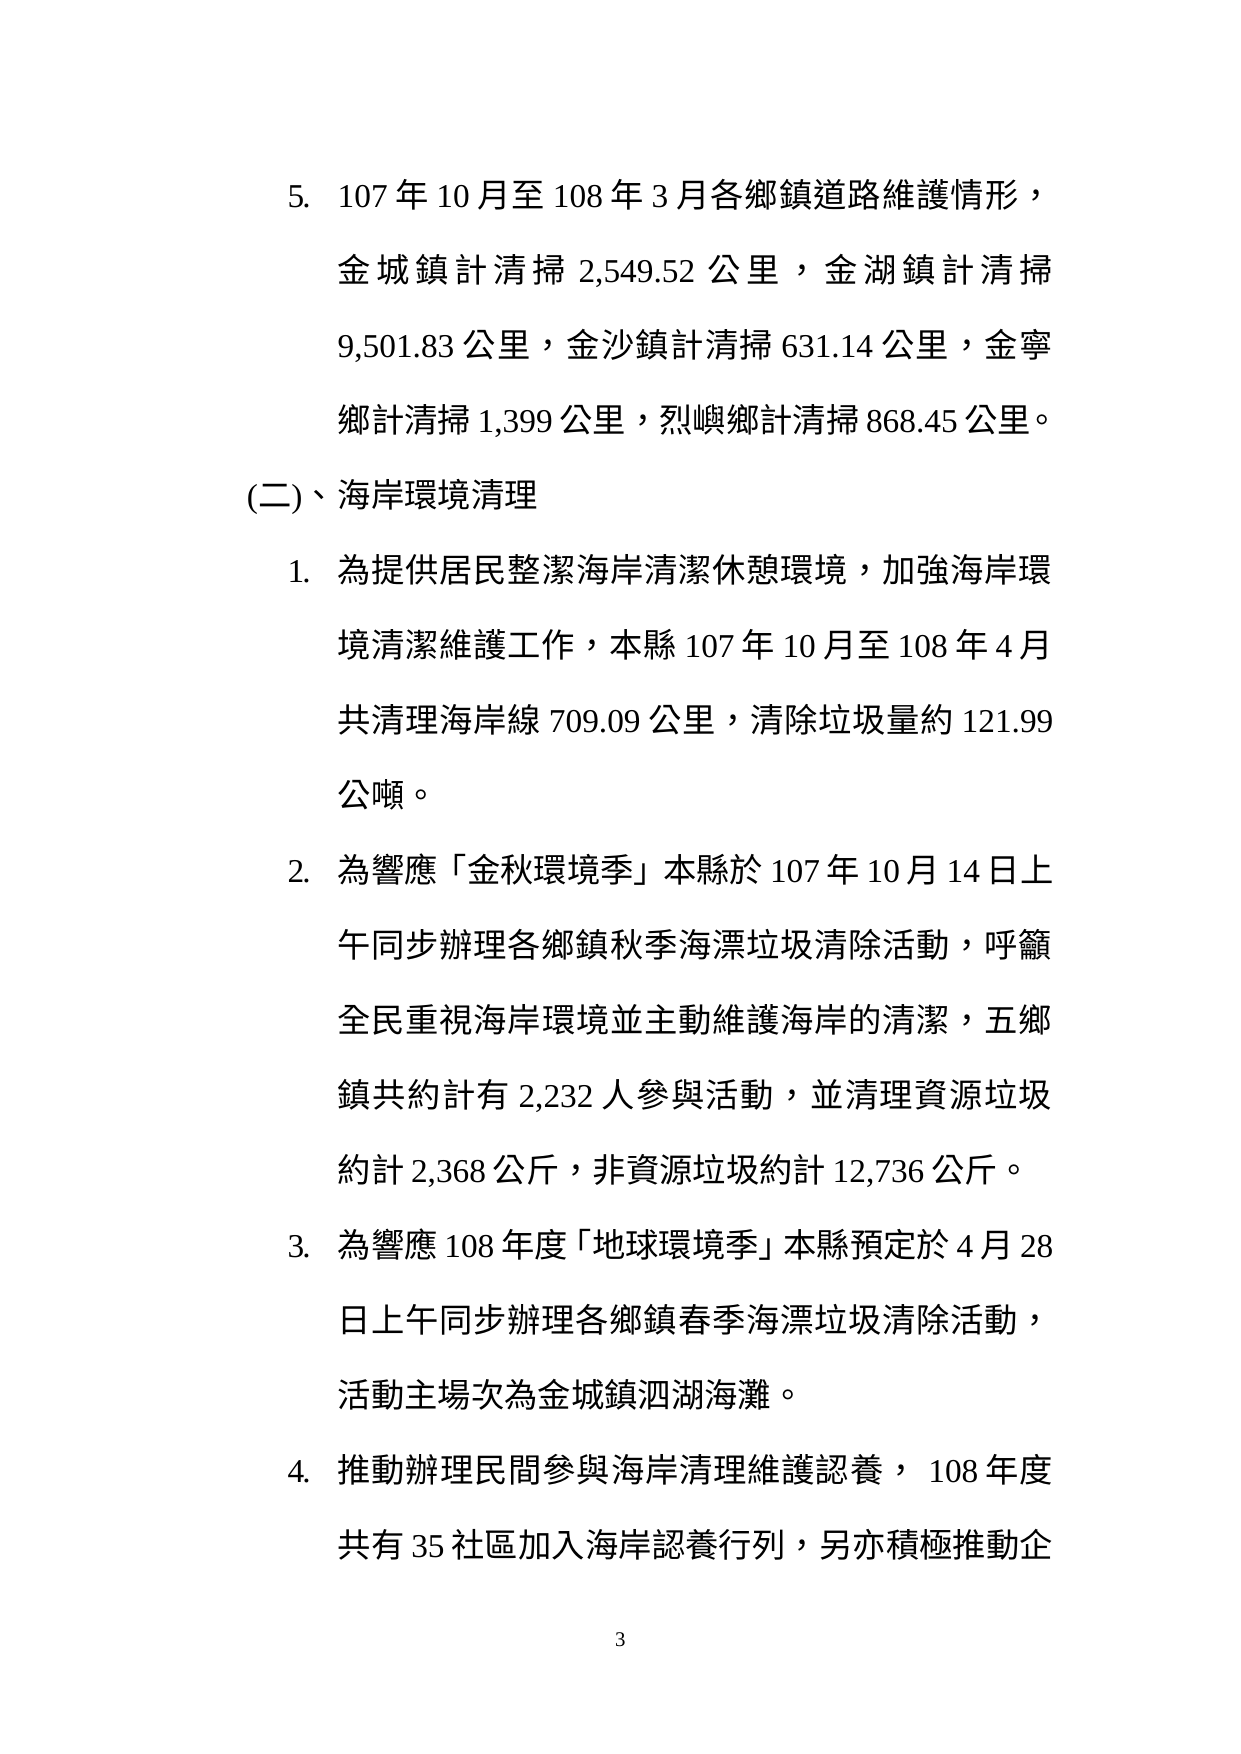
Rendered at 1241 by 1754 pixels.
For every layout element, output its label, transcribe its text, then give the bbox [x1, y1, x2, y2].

list 海岸環境清理 [247, 455, 1053, 530]
list 為提供居民整潔海岸清潔休憩環境，加強海岸環境清潔維護工作，本縣107年10月至108年4月共清理海岸線709.09公里，清除垃圾量約121.99公噸。 [287, 530, 1053, 830]
list 為響應108年度「地球環境季」本縣預定於4月28日上午同步辦理各鄉鎮春季海漂垃圾清除活動，活動主場次為金城鎮泗湖海灘。 [287, 1205, 1053, 1430]
list 為響應「金秋環境季」本縣於107年10月14日上午同步辦理各鄉鎮秋季海漂垃圾清除活動，呼籲全民重視海岸環境並主動維護海岸的清潔，五鄉鎮共約計有2,232人參與活動，並清理資源垃圾約計2,368公斤，非資源垃圾約計12,736公斤。 [287, 830, 1053, 1205]
list 推動辦理民間參與海岸清理維護認養， 108年度共有35社區加入海岸認養行列，另亦積極推動企 [287, 1430, 1053, 1580]
list 107年10月至108年3月各鄉鎮道路維護情形，金城鎮計清掃2,549.52公里，金湖鎮計清掃9,501.83公里，金沙鎮計清掃631.14公里，金寧鄉計清掃1,399公里，烈嶼鄉計清掃868.45公里。 [287, 155, 1053, 455]
